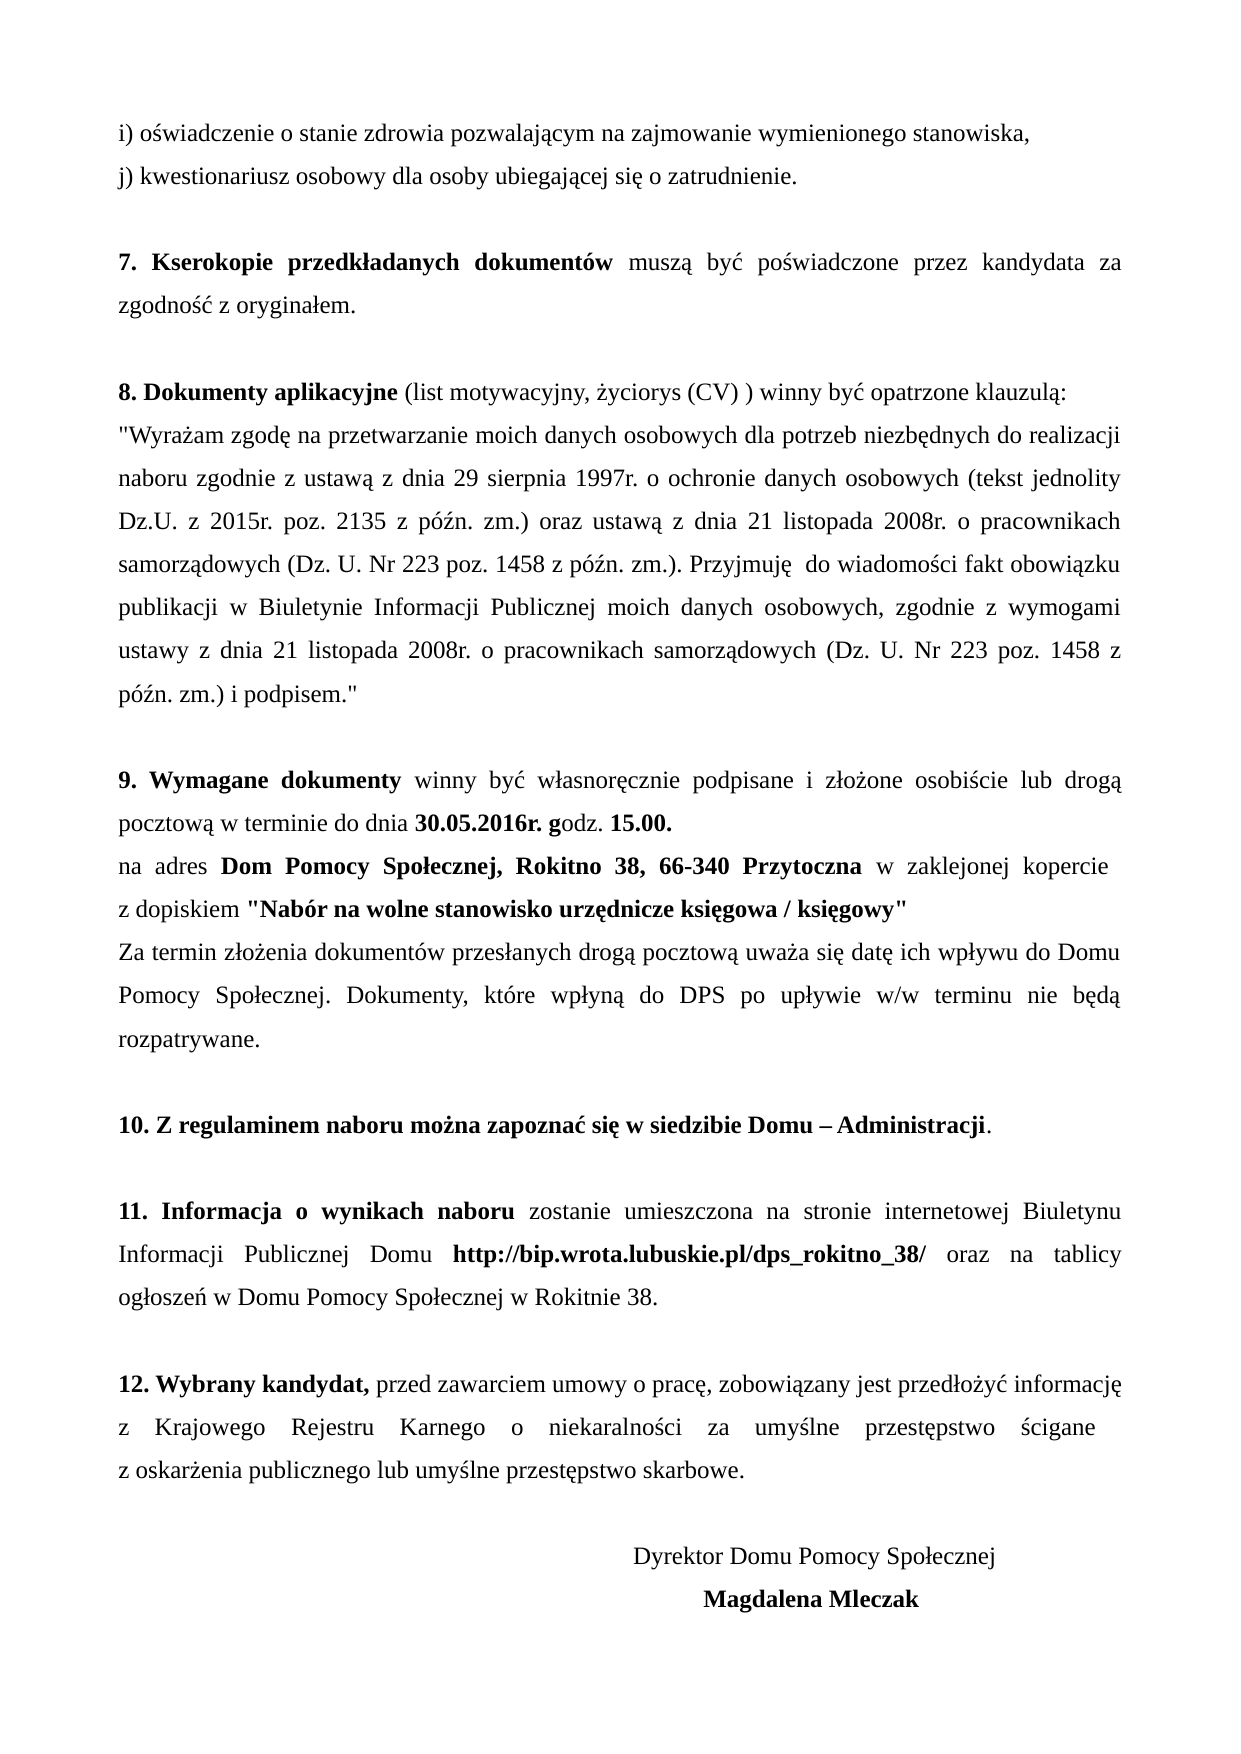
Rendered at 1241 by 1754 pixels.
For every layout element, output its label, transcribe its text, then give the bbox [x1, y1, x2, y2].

text 9. Wymagane dokumenty winny być własnoręcznie podpisane i złożone osobiście lub drogą pocztową w terminie do dnia 30.05.2016r. godz. 15.00. [118, 765, 1122, 837]
text 7. Kserokopie przedkładanych dokumentów muszą być poświadczone przez kandydata za zgodność z oryginałem. [118, 247, 1122, 319]
text "Wyrażam zgodę na przetwarzanie moich danych osobowych dla potrzeb niezbędnych do realizacji naboru zgodnie z ustawą z dnia 29 sierpnia 1997r. o ochronie danych osobowych (tekst jednolity Dz.U. z 2015r. poz. 2135 z późn. zm.) oraz ustawą z dnia 21 listopada 2008r. o pracownikach samorządowych (Dz. U. Nr 223 poz. 1458 z późn. zm.). Przyjmuję do wiadomości fakt obowiązku publikacji w Biuletynie Informacji Publicznej moich danych osobowych, zgodnie z wymogami ustawy z dnia 21 listopada 2008r. o pracownikach samorządowych (Dz. U. Nr 223 poz. 1458 z późn. zm.) i podpisem." [118, 420, 1122, 707]
text na adres Dom Pomocy Społecznej, Rokitno 38, 66-340 Przytoczna w zaklejonej kopercie z dopiskiem "Nabór na wolne stanowisko urzędnicze księgowa / księgowy" [118, 851, 1122, 923]
text Za termin złożenia dokumentów przesłanych drogą pocztową uważa się datę ich wpływu do Domu Pomocy Społecznej. Dokumenty, które wpłyną do DPS po upływie w/w terminu nie będą rozpatrywane. [118, 937, 1122, 1052]
text j) kwestionariusz osobowy dla osoby ubiegającej się o zatrudnienie. [118, 161, 1122, 190]
text 11. Informacja o wynikach naboru zostanie umieszczona na stronie internetowej Biuletynu Informacji Publicznej Domu http://bip.wrota.lubuskie.pl/dps_rokitno_38/ oraz na tablicy ogłoszeń w Domu Pomocy Społecznej w Rokitnie 38. [118, 1196, 1122, 1311]
text 12. Wybrany kandydat, przed zawarciem umowy o pracę, zobowiązany jest przedłożyć informację z Krajowego Rejestru Karnego o niekaralności za umyślne przestępstwo ścigane z oskarżenia publicznego lub umyślne przestępstwo skarbowe. [118, 1369, 1122, 1484]
text i) oświadczenie o stanie zdrowia pozwalającym na zajmowanie wymienionego stanowiska, [118, 118, 1122, 147]
text 10. Z regulaminem naboru można zapoznać się w siedzibie Domu – Administracji. [118, 1110, 1122, 1139]
text Dyrektor Domu Pomocy Społecznej [118, 1541, 1122, 1570]
text 8. Dokumenty aplikacyjne (list motywacyjny, życiorys (CV) ) winny być opatrzone klauzulą: [118, 377, 1122, 406]
text Magdalena Mleczak [118, 1584, 1122, 1613]
